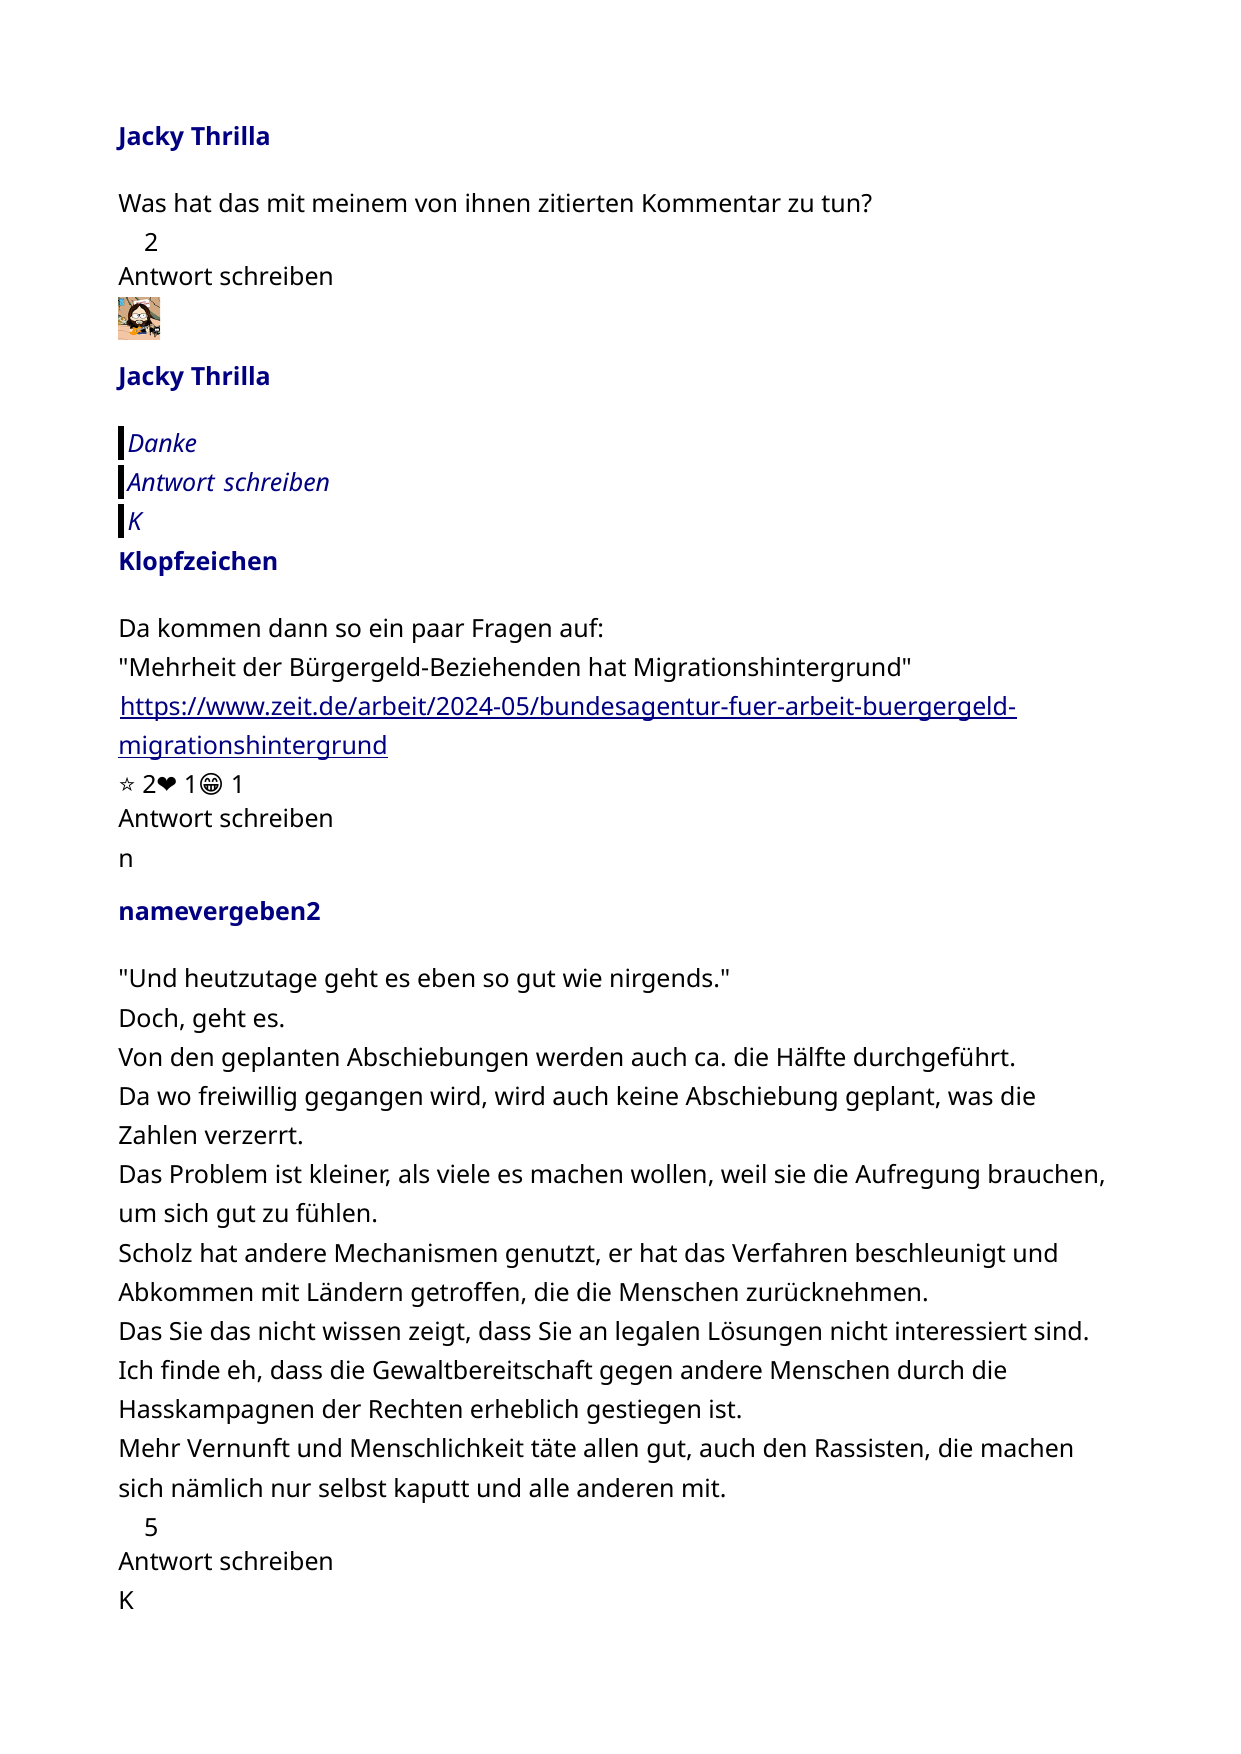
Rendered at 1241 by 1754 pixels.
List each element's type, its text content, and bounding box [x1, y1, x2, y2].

text Von den geplanten Abschiebungen werden auch ca. die Hälfte durchgeführt. [118, 1039, 1122, 1073]
text Doch, geht es. [118, 1000, 1122, 1034]
text Da kommen dann so ein paar Fragen auf: [118, 610, 1122, 644]
text "Und heutzutage geht es eben so gut wie nirgends." [118, 961, 1122, 995]
text Da wo freiwillig gegangen wird, wird auch keine Abschiebung geplant, was die Zahlen verzerrt. [118, 1078, 1122, 1152]
text K [118, 1583, 1122, 1617]
text n [118, 840, 1122, 874]
text https://www.zeit.de/arbeit/2024-05/bundesagentur-fuer-arbeit-buergergeld-migrationshintergrund [118, 689, 1122, 762]
picture [118, 297, 161, 340]
subtitle Jacky Thrilla [118, 118, 1122, 152]
text Was hat das mit meinem von ihnen zitierten Kommentar zu tun? [118, 185, 1122, 219]
text Mehr Vernunft und Menschlichkeit täte allen gut, auch den Rassisten, die machen sich nämlich nur selbst kaputt und alle anderen mit. [118, 1431, 1122, 1504]
subtitle Klopfzeichen [118, 543, 1122, 577]
text K [124, 504, 1122, 538]
text "Mehrheit der Bürgergeld-Beziehenden hat Migrationshintergrund" [118, 649, 1122, 683]
text 🤨 2 [118, 224, 1122, 258]
text Antwort schreiben [118, 258, 1122, 292]
text ⭐️ 2❤️ 1😁 1 [118, 767, 1122, 801]
text Danke [124, 426, 1122, 460]
text 🤨 5 [118, 1509, 1122, 1543]
text Antwort schreiben [124, 465, 1122, 499]
subtitle namevergeben2 [118, 894, 1122, 928]
text Antwort schreiben [118, 801, 1122, 835]
text Antwort schreiben [118, 1543, 1122, 1577]
text Ich finde eh, dass die Gewaltbereitschaft gegen andere Menschen durch die Hasskampagnen der Rechten erheblich gestiegen ist. [118, 1353, 1122, 1426]
text Das Sie das nicht wissen zeigt, dass Sie an legalen Lösungen nicht interessiert sind. [118, 1313, 1122, 1348]
subtitle Jacky Thrilla [118, 359, 1122, 393]
text Das Problem ist kleiner, als viele es machen wollen, weil sie die Aufregung brauchen, um sich gut zu fühlen. [118, 1157, 1122, 1230]
text Scholz hat andere Mechanismen genutzt, er hat das Verfahren beschleunigt und Abkommen mit Ländern getroffen, die die Menschen zurücknehmen. [118, 1235, 1122, 1308]
